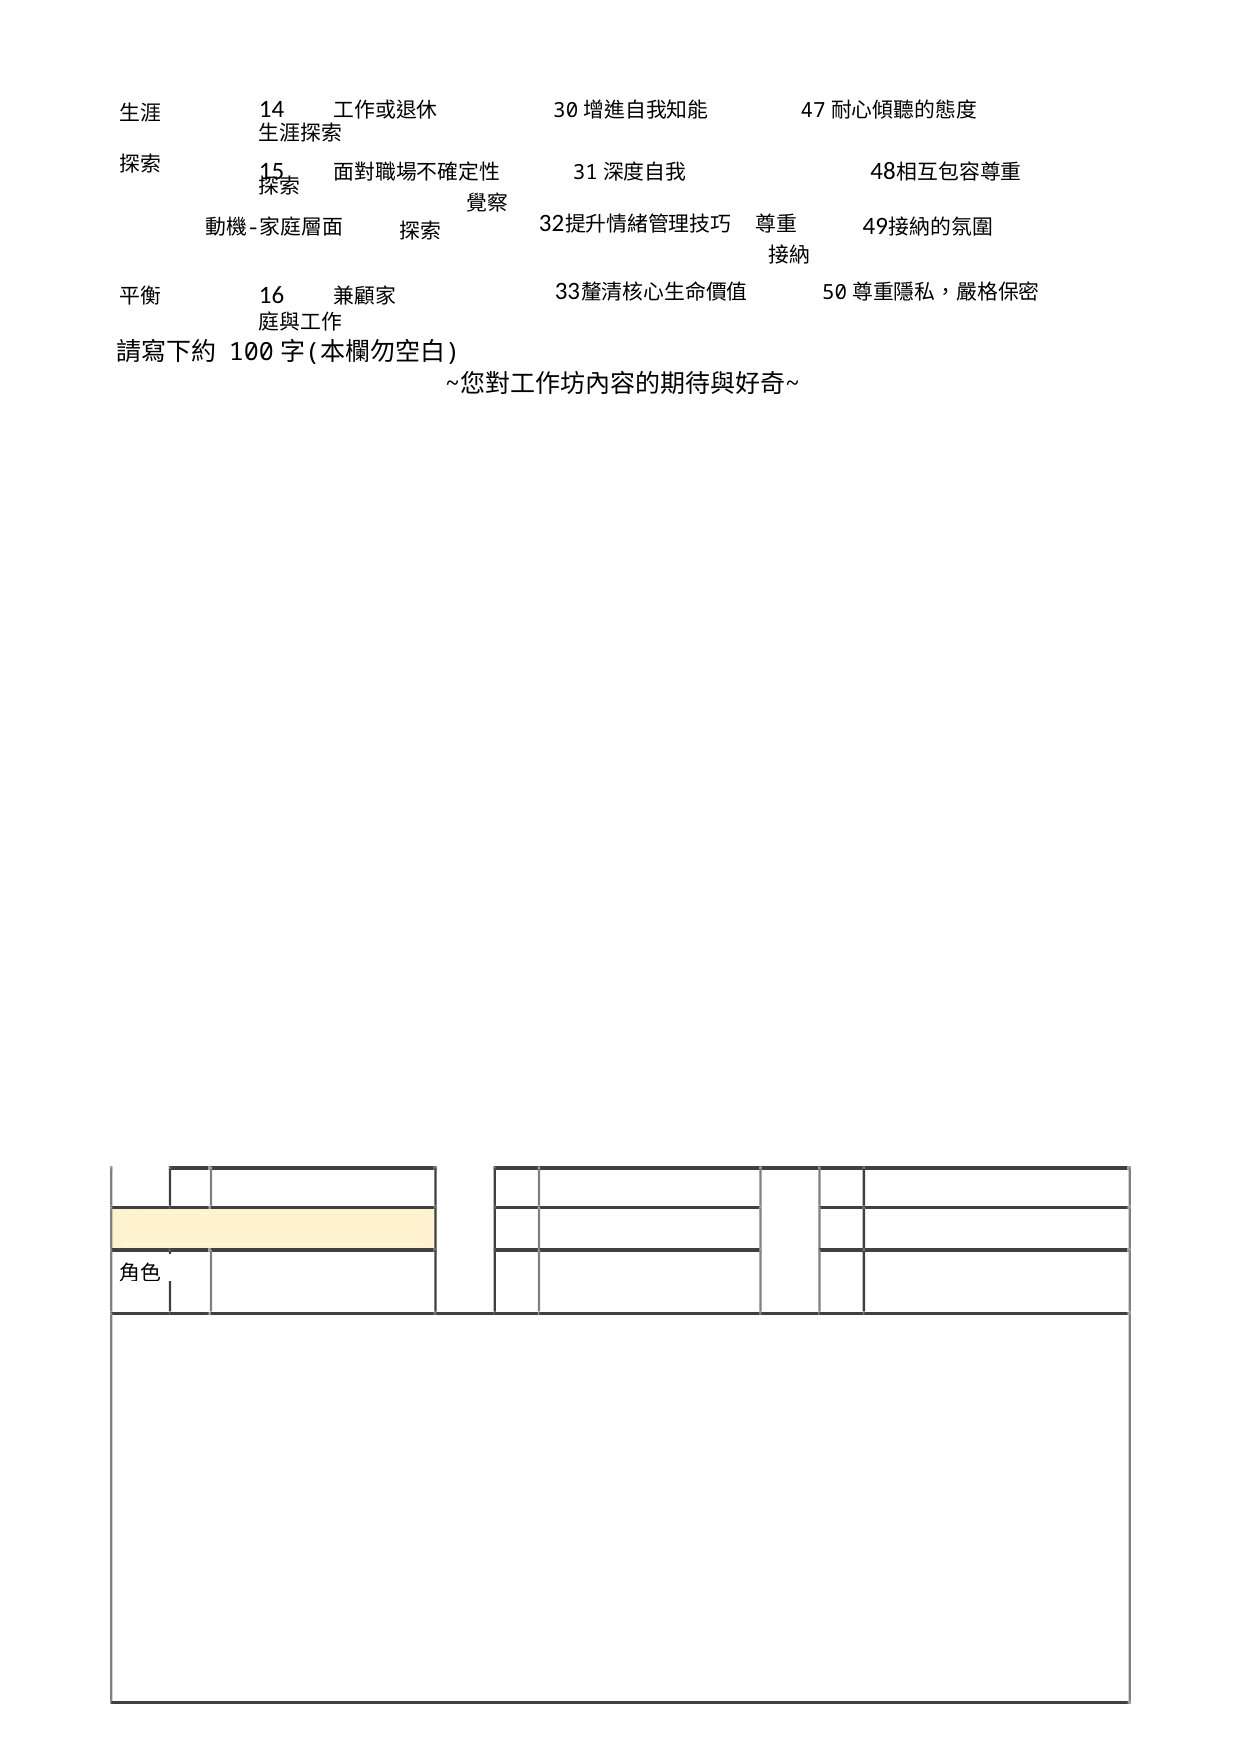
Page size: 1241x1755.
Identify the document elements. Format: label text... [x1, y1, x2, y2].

list 工作或退休生涯探索 [259, 99, 438, 145]
list 接納的氛圍 [862, 214, 1092, 240]
text 平衡 [119, 282, 184, 308]
text 生涯 [119, 99, 184, 125]
list 相互包容尊重 [870, 159, 1092, 185]
list 釐清核心生命價值 50尊重隱私，嚴格保密 [554, 282, 1092, 304]
text ~您對工作坊內容的期待與好奇~ [445, 368, 1092, 399]
text 探索 [119, 150, 184, 176]
text 接納 [769, 241, 811, 267]
list 面對職場不確定性 31深度自我探索 [259, 169, 696, 196]
list 兼顧家庭與工作 [259, 282, 397, 334]
text 角色 [119, 1254, 182, 1281]
text 覺察 [467, 196, 696, 214]
text 請寫下約 100字(本欄勿空白) [116, 335, 1092, 367]
text 30增進自我知能 47耐心傾聽的態度 [553, 99, 1092, 122]
text 動機-家庭層面 探索 [205, 214, 486, 240]
list 提升情緒管理技巧 尊重 [539, 214, 811, 236]
